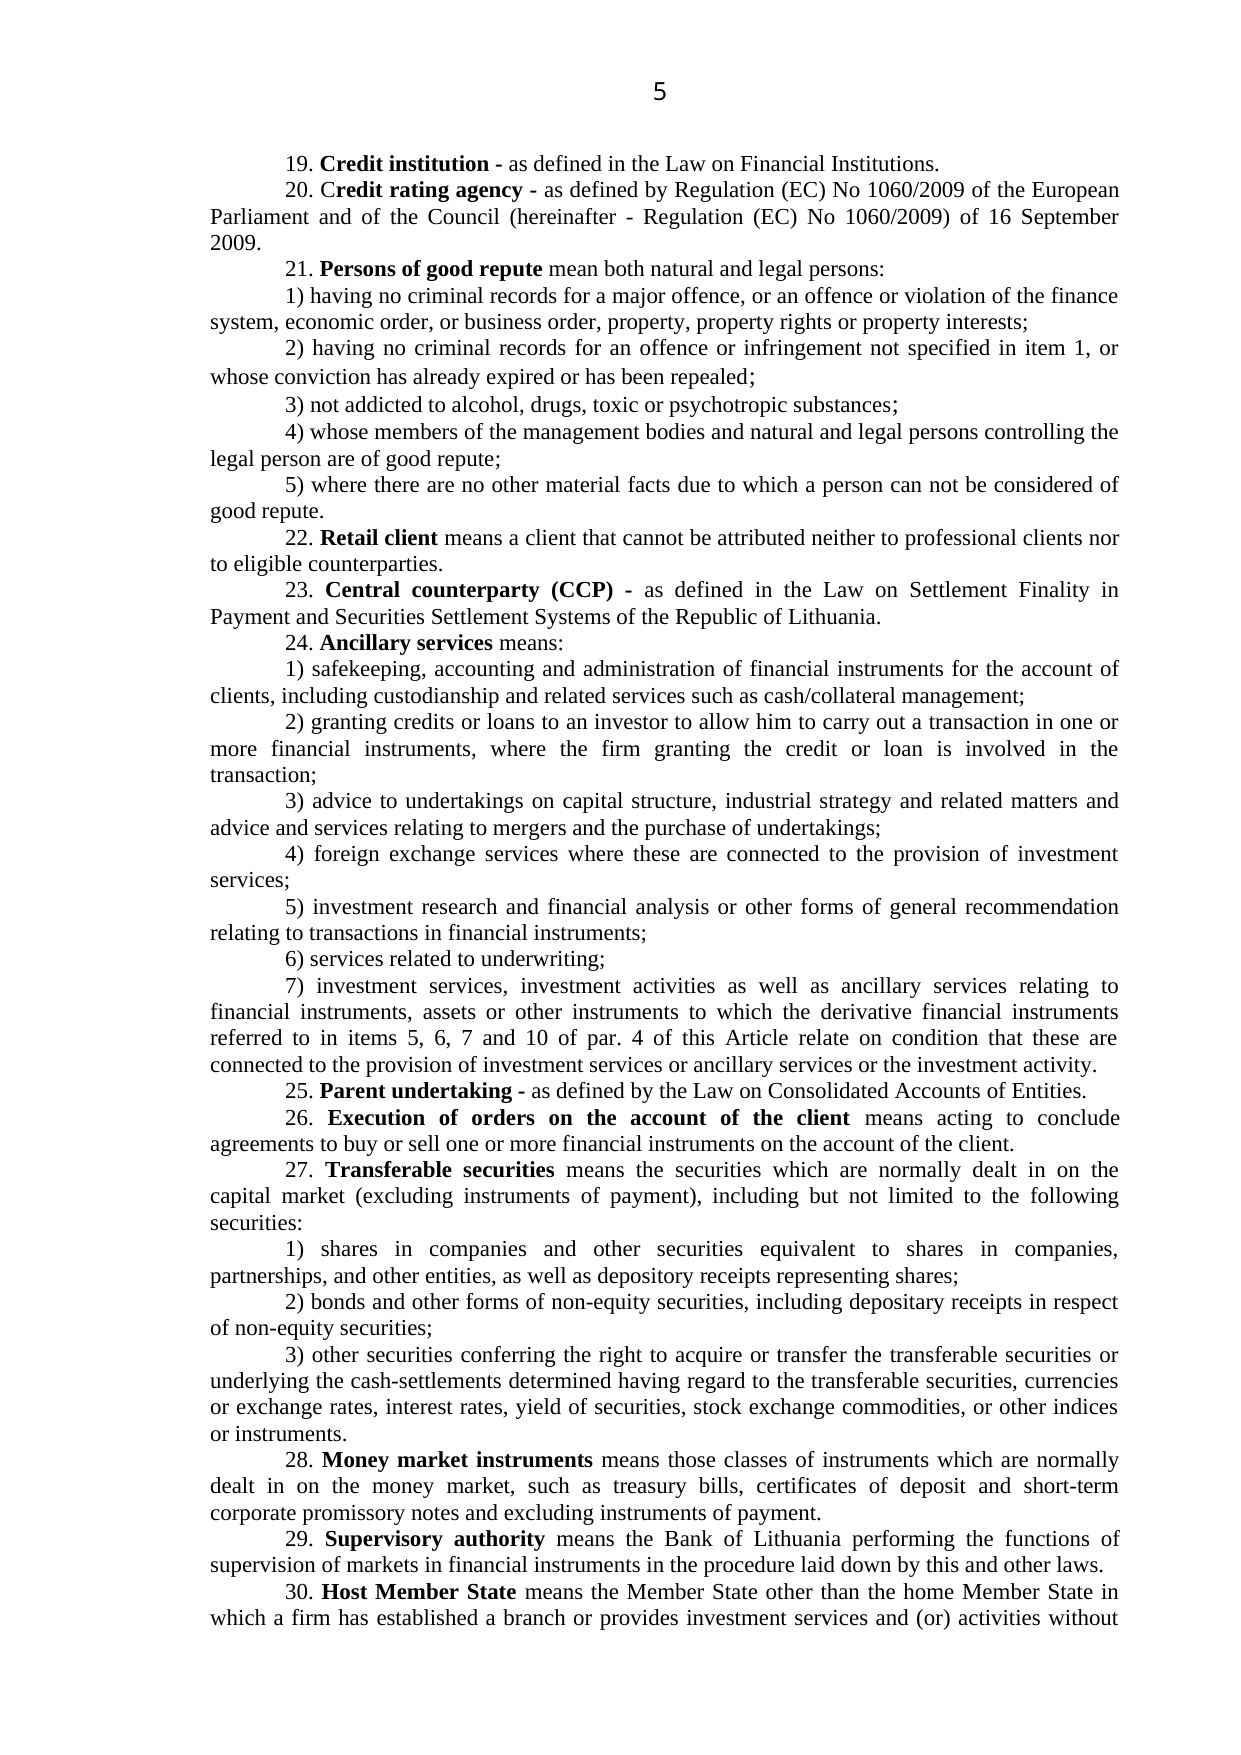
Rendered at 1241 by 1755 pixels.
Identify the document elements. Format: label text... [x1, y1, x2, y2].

text 28. Money market instruments means those classes of instruments which are normally dealt in on the money market, such as treasury bills, certificates of deposit and short-term corporate promissory notes and excluding instruments of payment. [210, 1446, 1120, 1525]
text 2) granting credits or loans to an investor to allow him to carry out a transaction in one or more financial instruments, where the firm granting the credit or loan is involved in the transaction; [210, 708, 1120, 787]
text 1) safekeeping, accounting and administration of financial instruments for the account of clients, including custodianship and related services such as cash/collateral management; [210, 656, 1120, 708]
text 26. Execution of orders on the account of the client means acting to conclude agreements to buy or sell one or more financial instruments on the account of the client. [210, 1103, 1120, 1156]
text 22. Retail client means a client that cannot be attributed neither to professional clients nor to eligible counterparties. [210, 524, 1120, 576]
text 5) investment research and financial analysis or other forms of general recommendation relating to transactions in financial instruments; [210, 893, 1120, 945]
text 3) advice to undertakings on capital structure, industrial strategy and related matters and advice and services relating to mergers and the purchase of undertakings; [210, 787, 1120, 840]
text 2) having no criminal records for an offence or infringement not specified in item 1, or whose conviction has already expired or has been repealed; [210, 334, 1120, 389]
text 1) shares in companies and other securities equivalent to shares in companies, partnerships, and other entities, as well as depository receipts representing shares; [210, 1235, 1120, 1288]
text 4) foreign exchange services where these are connected to the provision of investment services; [210, 840, 1120, 893]
text 24. Ancillary services means: [210, 629, 1120, 656]
text 1) having no criminal records for a major offence, or an offence or violation of the finance system, economic order, or business order, property, property rights or property interests; [210, 282, 1120, 334]
text 2) bonds and other forms of non-equity securities, including depositary receipts in respect of non-equity securities; [210, 1288, 1120, 1341]
text 3) not addicted to alcohol, drugs, toxic or psychotropic substances; [210, 389, 1120, 418]
text 3) other securities conferring the right to acquire or transfer the transferable securities or underlying the cash-settlements determined having regard to the transferable securities, currencies or exchange rates, interest rates, yield of securities, stock exchange commodities, or other indices or instruments. [210, 1341, 1120, 1446]
text 25. Parent undertaking - as defined by the Law on Consolidated Accounts of Entities. [210, 1077, 1120, 1103]
text 27. Transferable securities means the securities which are normally dealt in on the capital market (excluding instruments of payment), including but not limited to the following securities: [210, 1156, 1120, 1235]
text 30. Host Member State means the Member State other than the home Member State in which a firm has established a branch or provides investment services and (or) activities without [210, 1578, 1120, 1631]
text 20. Credit rating agency - as defined by Regulation (EC) No 1060/2009 of the European Parliament and of the Council (hereinafter - Regulation (EC) No 1060/2009) of 16 September 2009. [210, 176, 1120, 255]
text 23. Central counterparty (CCP) - as defined in the Law on Settlement Finality in Payment and Securities Settlement Systems of the Republic of Lithuania. [210, 576, 1120, 629]
text 29. Supervisory authority means the Bank of Lithuania performing the functions of supervision of markets in financial instruments in the procedure laid down by this and other laws. [210, 1525, 1120, 1578]
text 19. Credit institution - as defined in the Law on Financial Institutions. [210, 150, 1120, 176]
text 5) where there are no other material facts due to which a person can not be considered of good repute. [210, 471, 1120, 524]
text 7) investment services, investment activities as well as ancillary services relating to financial instruments, assets or other instruments to which the derivative financial instruments referred to in items 5, 6, 7 and 10 of par. 4 of this Article relate on condition that these are connected to the provision of investment services or ancillary services or the investment activity. [210, 972, 1120, 1077]
text 6) services related to underwriting; [210, 945, 1120, 972]
text 21. Persons of good repute mean both natural and legal persons: [210, 255, 1120, 282]
text 4) whose members of the management bodies and natural and legal persons controlling the legal person are of good repute; [210, 418, 1120, 471]
